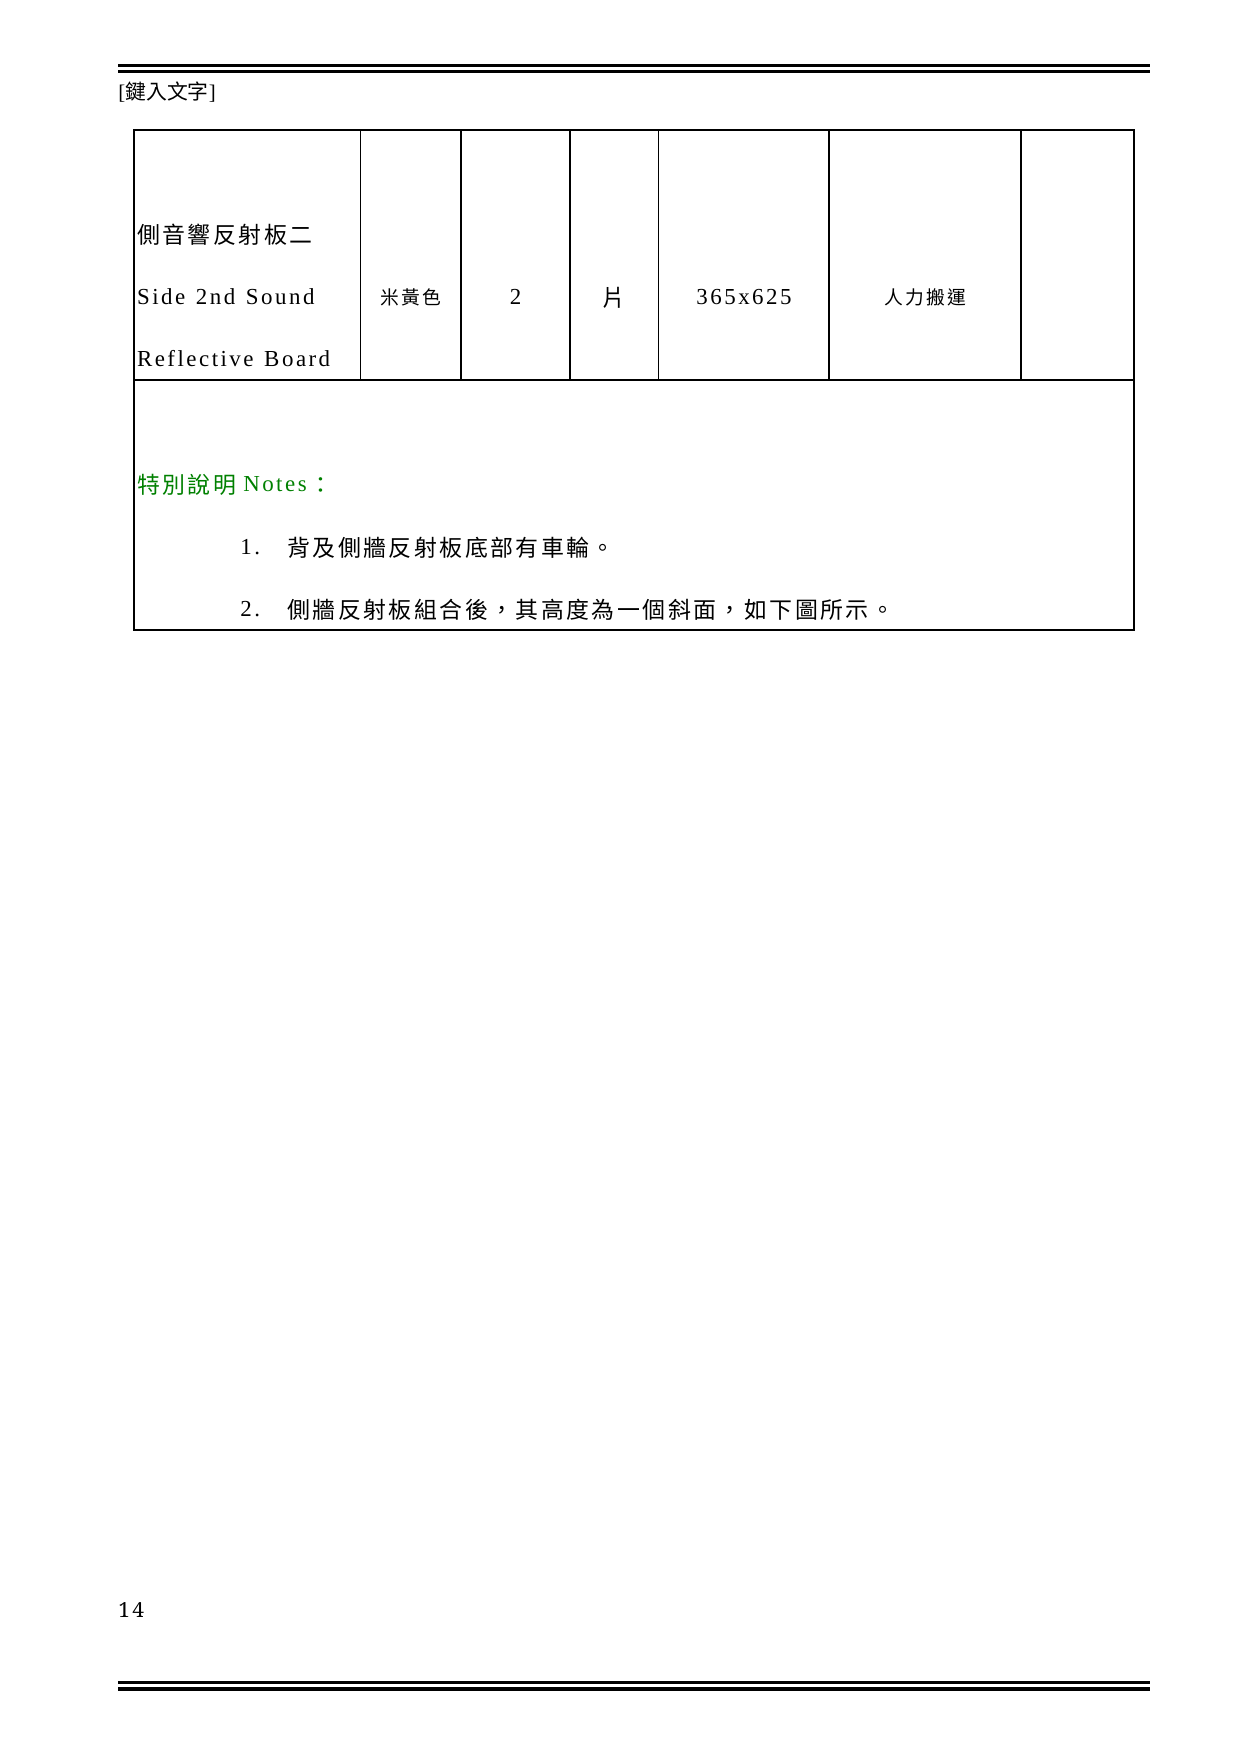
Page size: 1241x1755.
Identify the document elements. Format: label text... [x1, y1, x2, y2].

table_cell 片 [571, 131, 658, 379]
table_cell 2 [462, 131, 569, 379]
table_cell 人力搬運 [830, 131, 1020, 379]
table_cell 側音響反射板二 Side 2nd Sound Reflective Board [135, 131, 360, 379]
table_cell 米黃色 [361, 131, 460, 379]
table_cell 365x625 [659, 131, 828, 379]
table_cell 特別說明Notes： 背及側牆反射板底部有車輪。 側牆反射板組合後，其高度為一個斜面，如下圖所示。 [135, 381, 1133, 629]
table_cell [1022, 131, 1133, 379]
